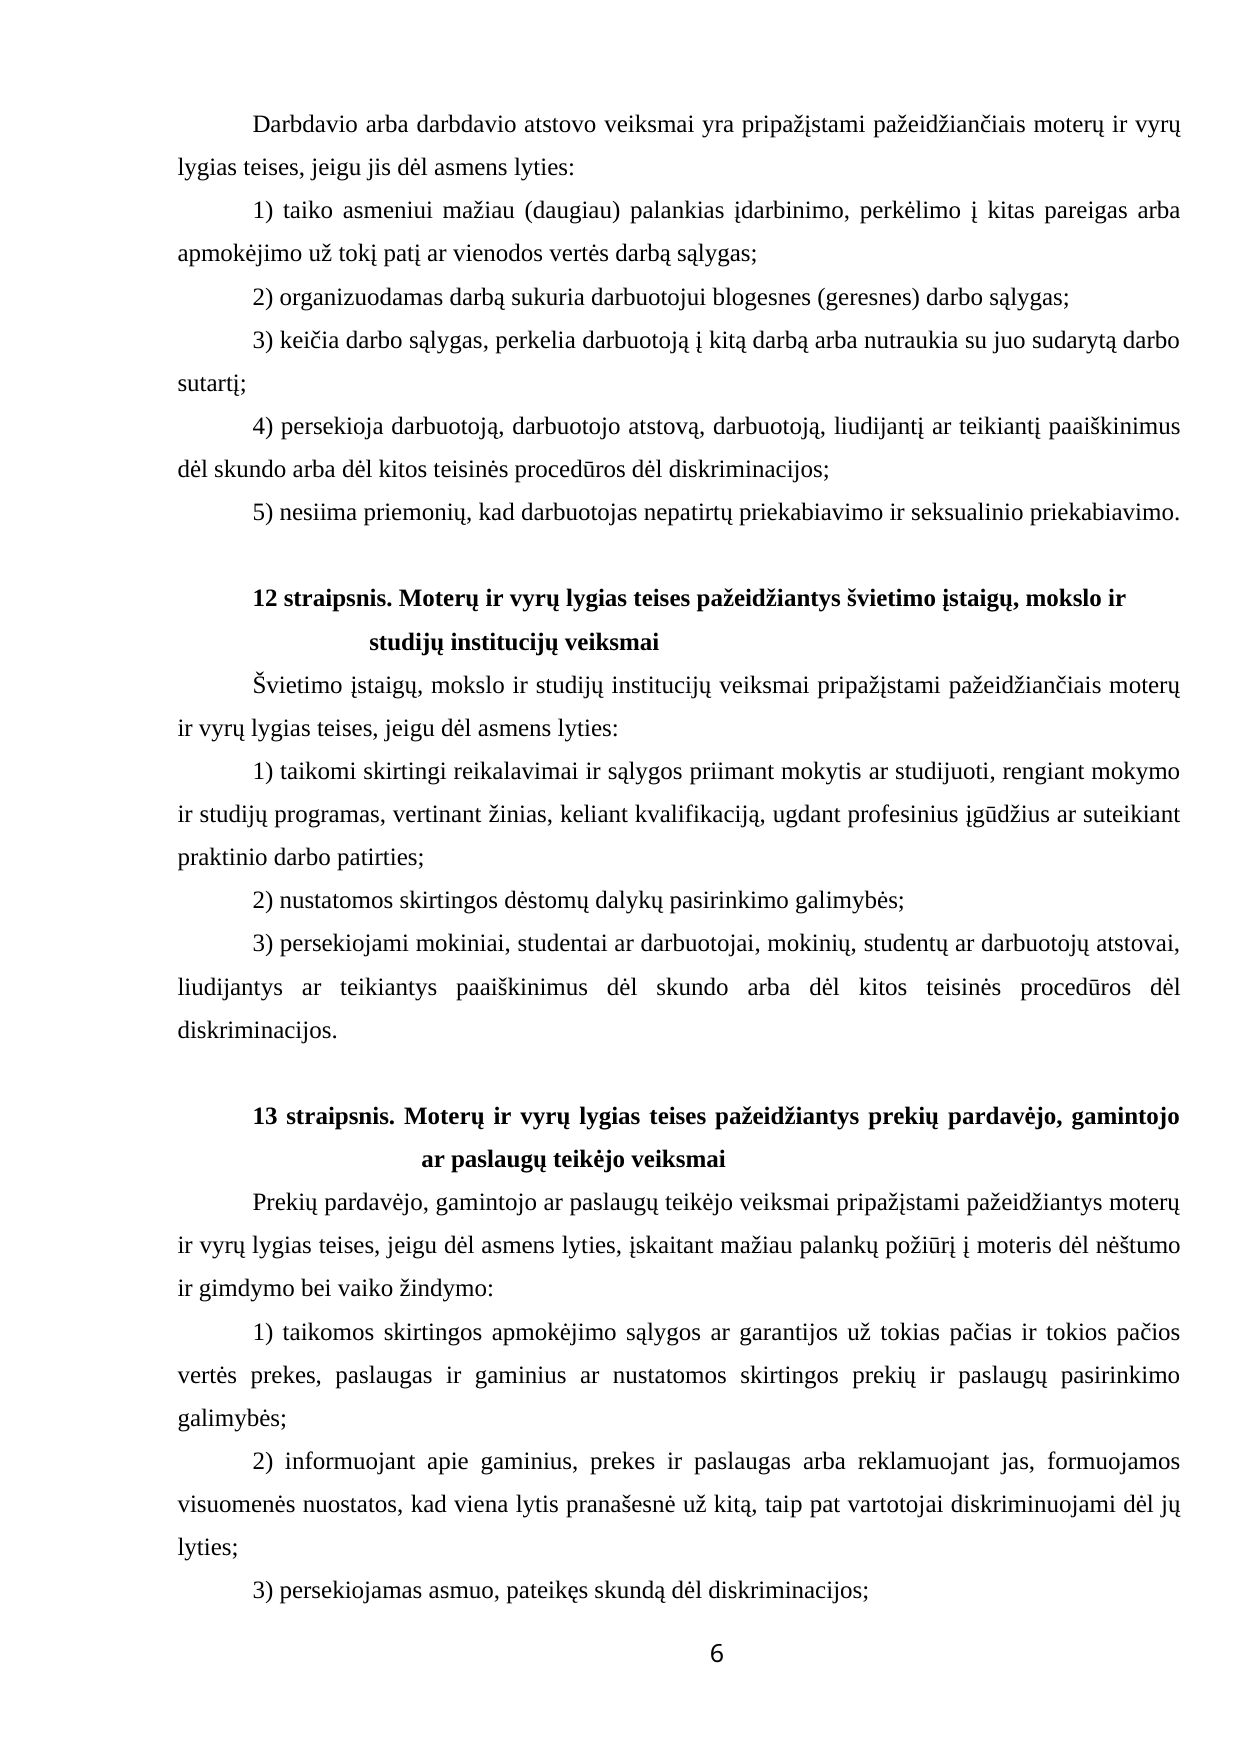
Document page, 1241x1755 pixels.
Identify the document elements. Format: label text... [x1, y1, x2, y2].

text 1) taiko asmeniui mažiau (daugiau) palankias įdarbinimo, perkėlimo į kitas pareigas arba apmokėjimo už tokį patį ar vienodos vertės darbą sąlygas; [177, 195, 1181, 267]
text studijų institucijų veiksmai [369, 627, 1181, 655]
text Švietimo įstaigų, mokslo ir studijų institucijų veiksmai pripažįstami pažeidžiančiais moterų ir vyrų lygias teises, jeigu dėl asmens lyties: [177, 670, 1181, 742]
text 13 straipsnis. Moterų ir vyrų lygias teises pažeidžiantys prekių pardavėjo, gamintojo ar paslaugų teikėjo veiksmai [252, 1101, 1181, 1173]
text 4) persekioja darbuotoją, darbuotojo atstovą, darbuotoją, liudijantį ar teikiantį paaiškinimus dėl skundo arba dėl kitos teisinės procedūros dėl diskriminacijos; [177, 411, 1181, 483]
text 5) nesiima priemonių, kad darbuotojas nepatirtų priekabiavimo ir seksualinio priekabiavimo. [177, 497, 1181, 526]
text 1) taikomi skirtingi reikalavimai ir sąlygos priimant mokytis ar studijuoti, rengiant mokymo ir studijų programas, vertinant žinias, keliant kvalifikaciją, ugdant profesinius įgūdžius ar suteikiant praktinio darbo patirties; [177, 756, 1181, 871]
text 3) persekiojamas asmuo, pateikęs skundą dėl diskriminacijos; [177, 1575, 1181, 1604]
text 1) taikomos skirtingos apmokėjimo sąlygos ar garantijos už tokias pačias ir tokios pačios vertės prekes, paslaugas ir gaminius ar nustatomos skirtingos prekių ir paslaugų pasirinkimo galimybės; [177, 1317, 1181, 1432]
text Prekių pardavėjo, gamintojo ar paslaugų teikėjo veiksmai pripažįstami pažeidžiantys moterų ir vyrų lygias teises, jeigu dėl asmens lyties, įskaitant mažiau palankų požiūrį į moteris dėl nėštumo ir gimdymo bei vaiko žindymo: [177, 1187, 1181, 1302]
text 2) organizuodamas darbą sukuria darbuotojui blogesnes (geresnes) darbo sąlygas; [177, 282, 1181, 310]
text 2) informuojant apie gaminius, prekes ir paslaugas arba reklamuojant jas, formuojamos visuomenės nuostatos, kad viena lytis pranašesnė už kitą, taip pat vartotojai diskriminuojami dėl jų lyties; [177, 1446, 1181, 1561]
text Darbdavio arba darbdavio atstovo veiksmai yra pripažįstami pažeidžiančiais moterų ir vyrų lygias teises, jeigu jis dėl asmens lyties: [177, 109, 1181, 181]
text 3) persekiojami mokiniai, studentai ar darbuotojai, mokinių, studentų ar darbuotojų atstovai, liudijantys ar teikiantys paaiškinimus dėl skundo arba dėl kitos teisinės procedūros dėl diskriminacijos. [177, 928, 1181, 1043]
text 12 straipsnis. Moterų ir vyrų lygias teises pažeidžiantys švietimo įstaigų, mokslo ir [252, 583, 1181, 612]
text 2) nustatomos skirtingos dėstomų dalykų pasirinkimo galimybės; [177, 885, 1181, 914]
text 3) keičia darbo sąlygas, perkelia darbuotoją į kitą darbą arba nutraukia su juo sudarytą darbo sutartį; [177, 325, 1181, 397]
